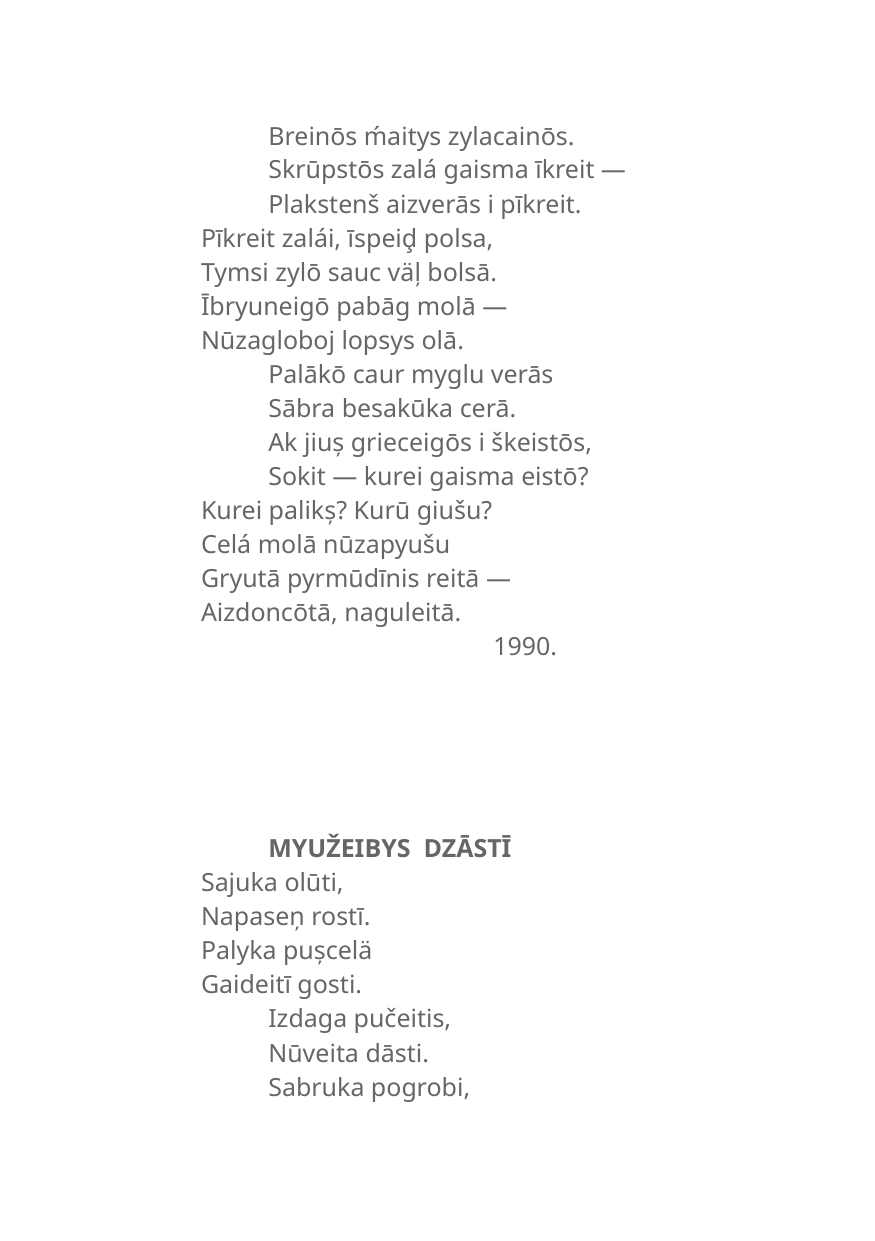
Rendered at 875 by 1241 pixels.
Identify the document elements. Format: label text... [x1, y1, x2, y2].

text MYUŽEIBYS DZĀSTĪ [201, 831, 756, 865]
text Aizdoncōtā, naguleitā. [201, 595, 756, 629]
text Tymsi zylō sauc väļ bolsā. [201, 254, 756, 288]
text Palyka pușcelä [201, 933, 756, 967]
text Kurei palikș? Kurū giušu? [201, 493, 756, 527]
text Sajuka olūti, [201, 865, 756, 899]
text Palākō caur myglu verās [201, 357, 756, 391]
text Gaideitī gosti. [201, 967, 756, 1001]
text Breinōs ḿaitys zylacainōs. [201, 118, 756, 152]
text Celá molā nūzapyušu [201, 527, 756, 561]
text Sabruka pogrobi, [201, 1069, 756, 1103]
text Nūzagloboj lopsys olā. [201, 322, 756, 357]
text Sokit — kurei gaisma eistō? [201, 459, 756, 493]
text Sābra besakūka cerā. [201, 391, 756, 425]
text Ak jiuș grieceigōs i škeistōs, [201, 425, 756, 459]
text Ībryuneigō pabāg molā — [201, 288, 756, 322]
text Napaseņ rostī. [201, 899, 756, 933]
text 1990. [201, 629, 756, 663]
text Gryutā pyrmūdīnis reitā — [201, 561, 756, 595]
text Nūveita dāsti. [201, 1035, 756, 1069]
text Plakstenš aizverās i pīkreit. [201, 186, 756, 220]
text Izdaga pučeitis, [201, 1001, 756, 1035]
text Skrūpstōs zalá gaisma īkreit — [201, 152, 756, 186]
text Pīkreit zalái, īspeiḑ polsa, [201, 220, 756, 254]
